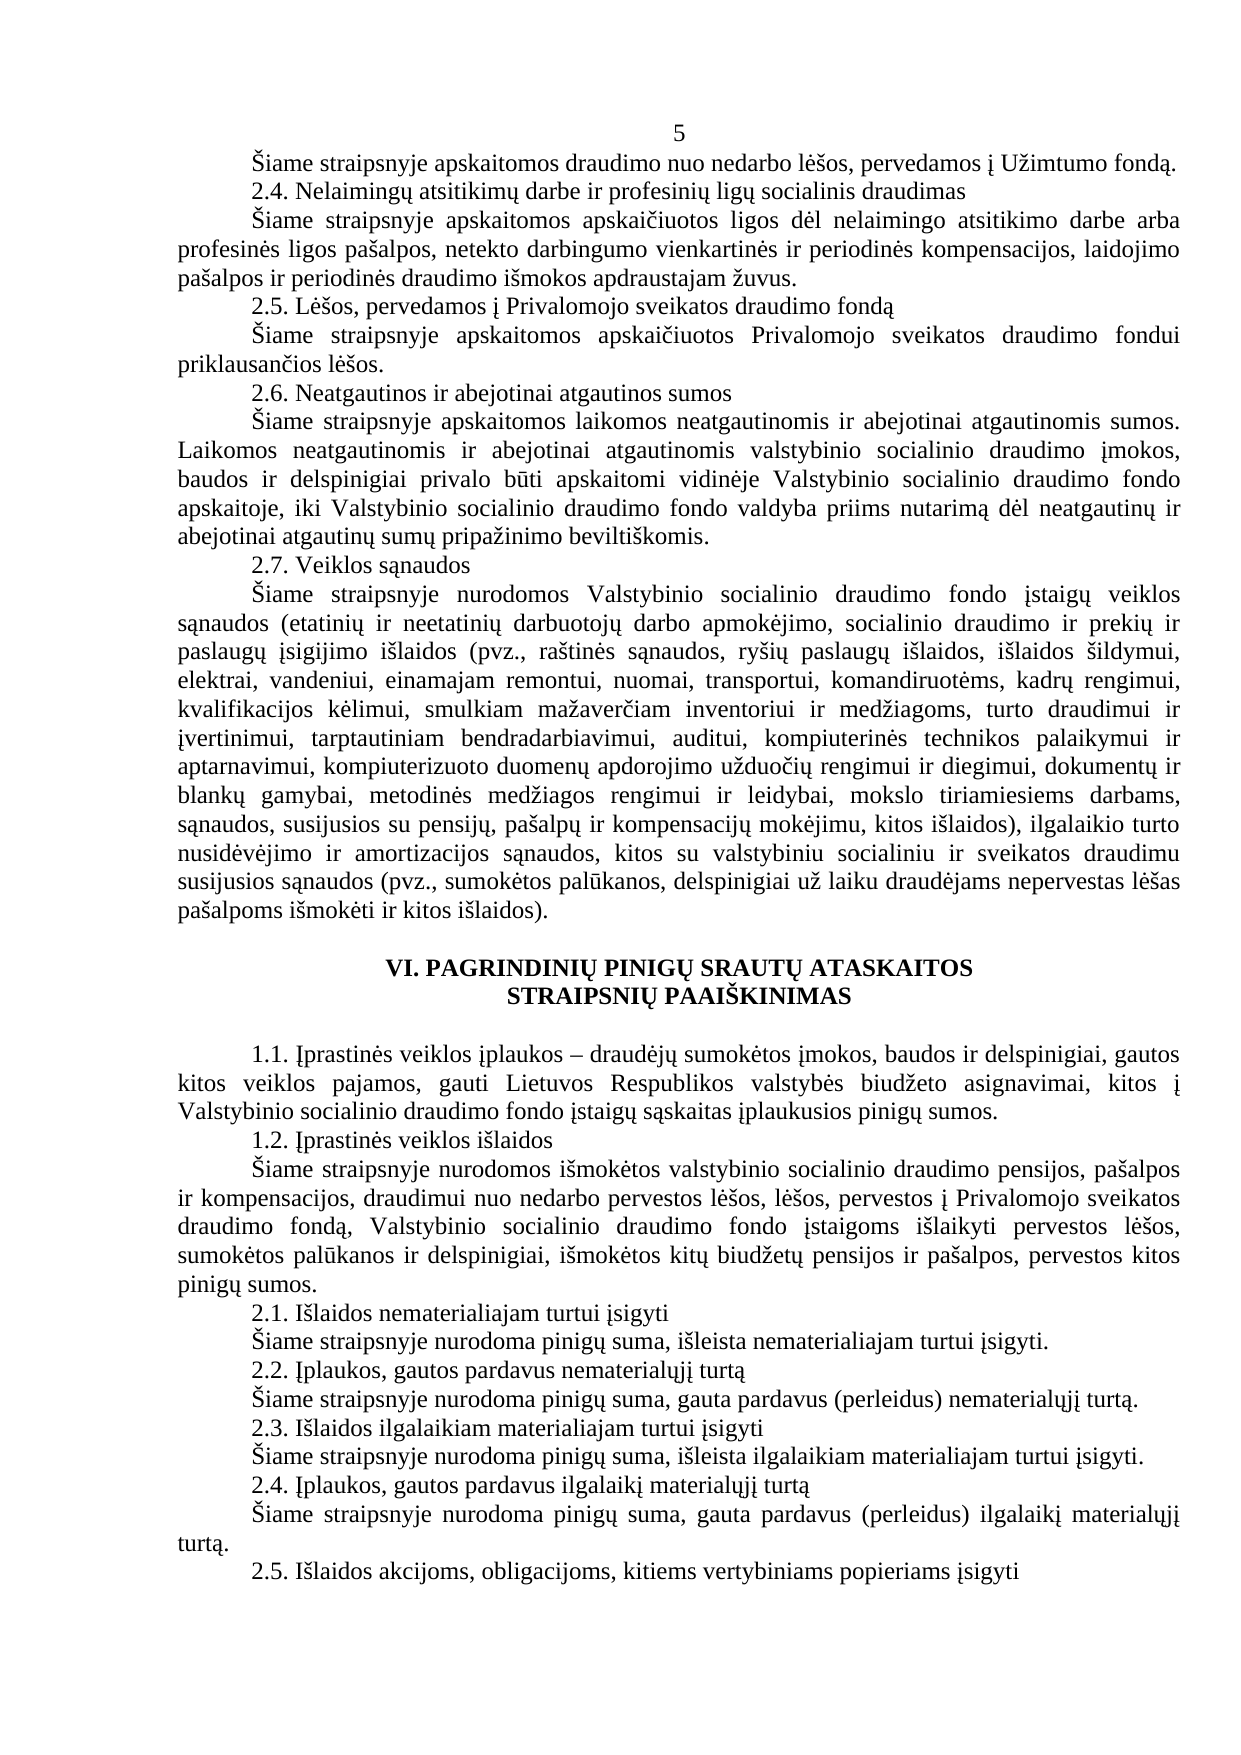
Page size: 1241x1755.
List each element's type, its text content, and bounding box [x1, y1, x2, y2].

text Šiame straipsnyje nurodomos Valstybinio socialinio draudimo fondo įstaigų veiklos sąnaudos (etatinių ir neetatinių darbuotojų darbo apmokėjimo, socialinio draudimo ir prekių ir paslaugų įsigijimo išlaidos (pvz., raštinės sąnaudos, ryšių paslaugų išlaidos, išlaidos šildymui, elektrai, vandeniui, einamajam remontui, nuomai, transportui, komandiruotėms, kadrų rengimui, kvalifikacijos kėlimui, smulkiam mažaverčiam inventoriui ir medžiagoms, turto draudimui ir įvertinimui, tarptautiniam bendradarbiavimui, auditui, kompiuterinės technikos palaikymui ir aptarnavimui, kompiuterizuoto duomenų apdorojimo užduočių rengimui ir diegimui, dokumentų ir blankų gamybai, metodinės medžiagos rengimui ir leidybai, mokslo tiriamiesiems darbams, sąnaudos, susijusios su pensijų, pašalpų ir kompensacijų mokėjimu, kitos išlaidos), ilgalaikio turto nusidėvėjimo ir amortizacijos sąnaudos, kitos su valstybiniu socialiniu ir sveikatos draudimu susijusios sąnaudos (pvz., sumokėtos palūkanos, delspinigiai už laiku draudėjams nepervestas lėšas pašalpoms išmokėti ir kitos išlaidos). [177, 579, 1181, 924]
text 1.2. Įprastinės veiklos išlaidos [177, 1125, 1181, 1154]
text 2.7. Veiklos sąnaudos [177, 550, 1181, 579]
text Šiame straipsnyje nurodomos išmokėtos valstybinio socialinio draudimo pensijos, pašalpos ir kompensacijos, draudimui nuo nedarbo pervestos lėšos, lėšos, pervestos į Privalomojo sveikatos draudimo fondą, Valstybinio socialinio draudimo fondo įstaigoms išlaikyti pervestos lėšos, sumokėtos palūkanos ir delspinigiai, išmokėtos kitų biudžetų pensijos ir pašalpos, pervestos kitos pinigų sumos. [177, 1154, 1181, 1298]
text 2.1. Išlaidos nematerialiajam turtui įsigyti [177, 1298, 1181, 1326]
text 2.6. Neatgautinos ir abejotinai atgautinos sumos [177, 378, 1181, 406]
text Šiame straipsnyje nurodoma pinigų suma, išleista nematerialiajam turtui įsigyti. [177, 1326, 1181, 1355]
text Šiame straipsnyje nurodoma pinigų suma, gauta pardavus (perleidus) ilgalaikį materialųjį turtą. [177, 1499, 1181, 1556]
text Šiame straipsnyje apskaitomos draudimo nuo nedarbo lėšos, pervedamos į Užimtumo fondą. [177, 148, 1181, 176]
text 2.5. Lėšos, pervedamos į Privalomojo sveikatos draudimo fondą [177, 291, 1181, 320]
text 2.4. Nelaimingų atsitikimų darbe ir profesinių ligų socialinis draudimas [177, 176, 1181, 205]
text Šiame straipsnyje apskaitomos apskaičiuotos ligos dėl nelaimingo atsitikimo darbe arba profesinės ligos pašalpos, netekto darbingumo vienkartinės ir periodinės kompensacijos, laidojimo pašalpos ir periodinės draudimo išmokos apdraustajam žuvus. [177, 205, 1181, 291]
text 1.1. Įprastinės veiklos įplaukos – draudėjų sumokėtos įmokos, baudos ir delspinigiai, gautos kitos veiklos pajamos, gauti Lietuvos Respublikos valstybės biudžeto asignavimai, kitos į Valstybinio socialinio draudimo fondo įstaigų sąskaitas įplaukusios pinigų sumos. [177, 1039, 1181, 1125]
text Šiame straipsnyje apskaitomos apskaičiuotos Privalomojo sveikatos draudimo fondui priklausančios lėšos. [177, 320, 1181, 378]
text Šiame straipsnyje apskaitomos laikomos neatgautinomis ir abejotinai atgautinomis sumos. Laikomos neatgautinomis ir abejotinai atgautinomis valstybinio socialinio draudimo įmokos, baudos ir delspinigiai privalo būti apskaitomi vidinėje Valstybinio socialinio draudimo fondo apskaitoje, iki Valstybinio socialinio draudimo fondo valdyba priims nutarimą dėl neatgautinų ir abejotinai atgautinų sumų pripažinimo beviltiškomis. [177, 406, 1181, 550]
text 2.3. Išlaidos ilgalaikiam materialiajam turtui įsigyti [177, 1413, 1181, 1441]
text VI. PAGRINDINIŲ PINIGŲ SRAUTŲ ATASKAITOS [177, 953, 1181, 981]
text Šiame straipsnyje nurodoma pinigų suma, išleista ilgalaikiam materialiajam turtui įsigyti. [177, 1441, 1181, 1470]
text 2.2. Įplaukos, gautos pardavus nematerialųjį turtą [177, 1355, 1181, 1384]
text 2.5. Išlaidos akcijoms, obligacijoms, kitiems vertybiniams popieriams įsigyti [177, 1556, 1181, 1585]
text Šiame straipsnyje nurodoma pinigų suma, gauta pardavus (perleidus) nematerialųjį turtą. [177, 1384, 1181, 1413]
text STRAIPSNIŲ PAAIŠKINIMAS [177, 981, 1181, 1010]
text 2.4. Įplaukos, gautos pardavus ilgalaikį materialųjį turtą [177, 1470, 1181, 1499]
